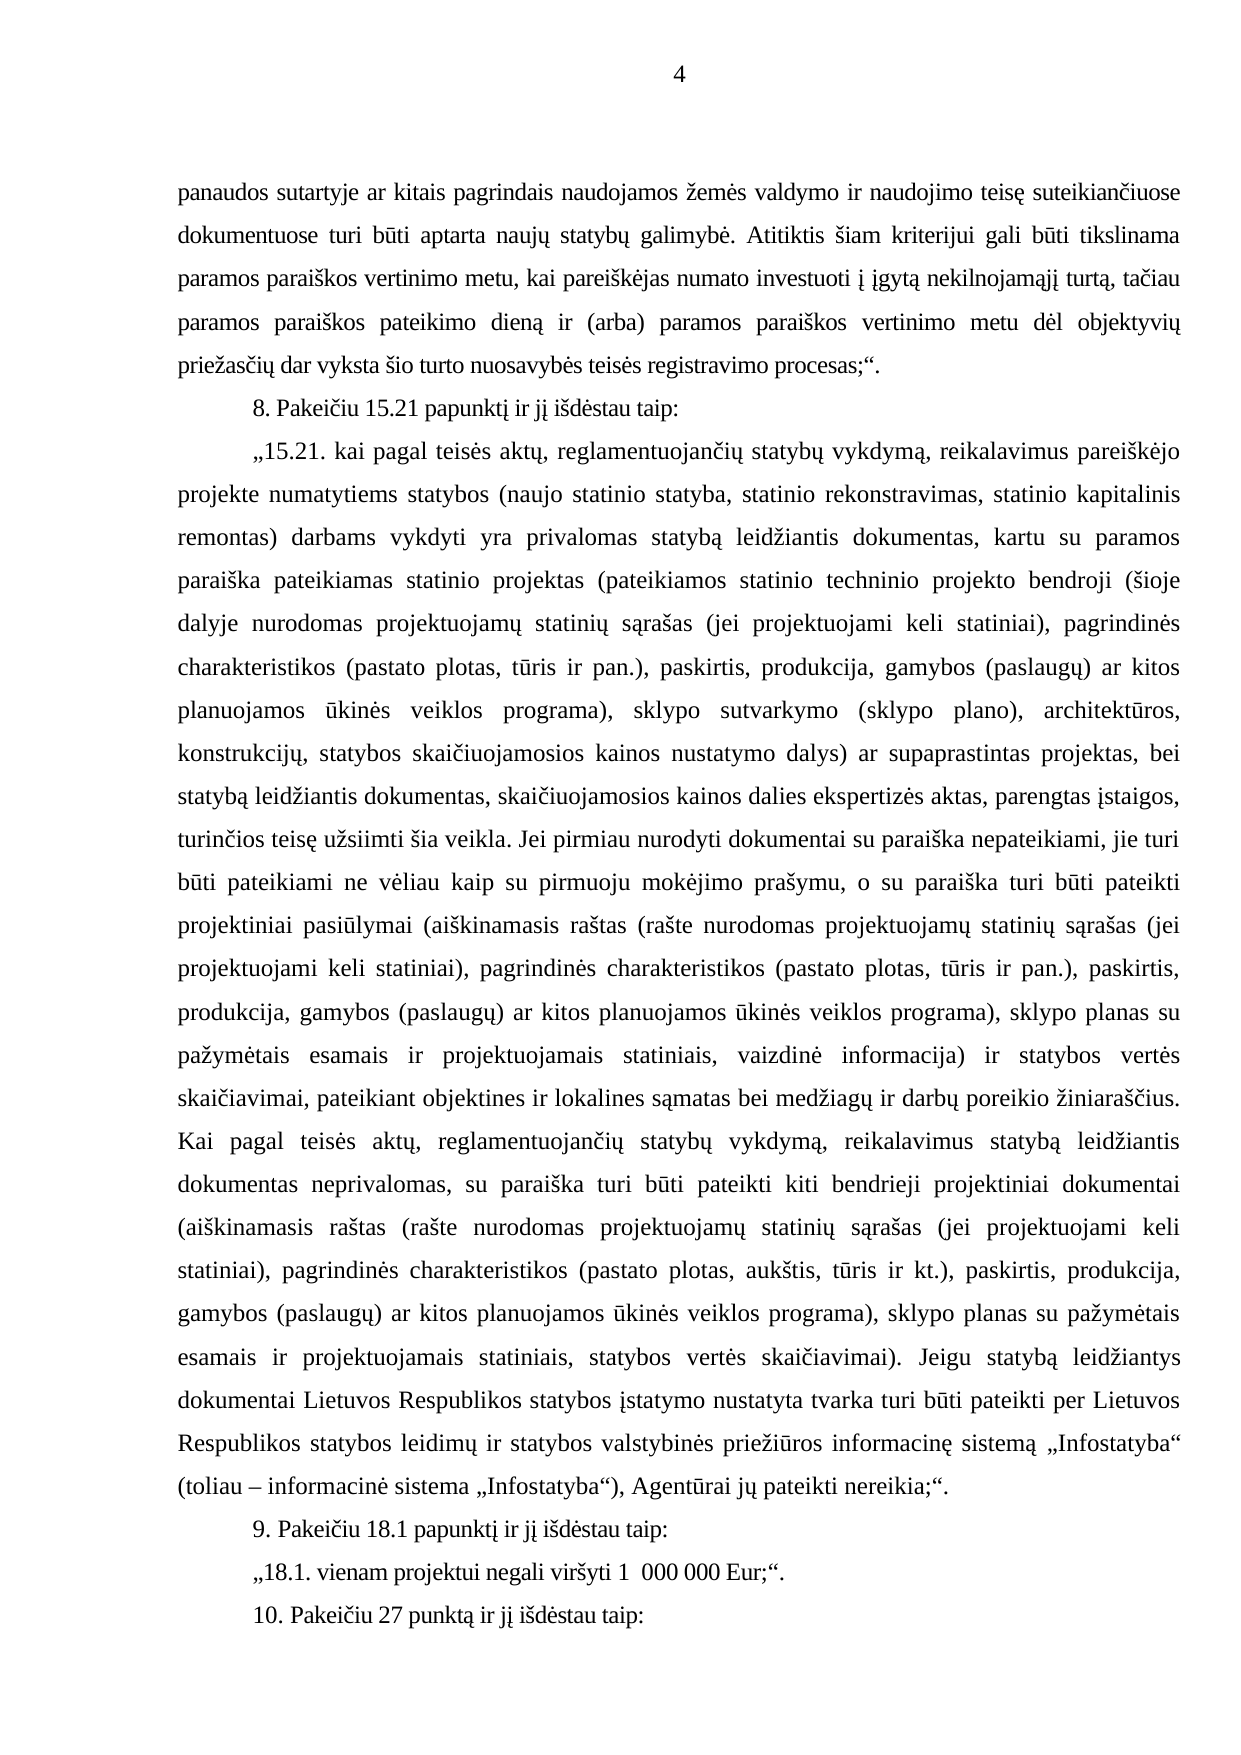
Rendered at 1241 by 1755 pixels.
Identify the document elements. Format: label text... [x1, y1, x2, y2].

text panaudos sutartyje ar kitais pagrindais naudojamos žemės valdymo ir naudojimo teisę suteikiančiuose dokumentuose turi būti aptarta naujų statybų galimybė. Atitiktis šiam kriterijui gali būti tikslinama paramos paraiškos vertinimo metu, kai pareiškėjas numato investuoti į įgytą nekilnojamąjį turtą, tačiau paramos paraiškos pateikimo dieną ir (arba) paramos paraiškos vertinimo metu dėl objektyvių priežasčių dar vyksta šio turto nuosavybės teisės registravimo procesas;“. [177, 177, 1181, 378]
text „15.21. kai pagal teisės aktų, reglamentuojančių statybų vykdymą, reikalavimus pareiškėjo projekte numatytiems statybos (naujo statinio statyba, statinio rekonstravimas, statinio kapitalinis remontas) darbams vykdyti yra privalomas statybą leidžiantis dokumentas, kartu su paramos paraiška pateikiamas statinio projektas (pateikiamos statinio techninio projekto bendroji (šioje dalyje nurodomas projektuojamų statinių sąrašas (jei projektuojami keli statiniai), pagrindinės charakteristikos (pastato plotas, tūris ir pan.), paskirtis, produkcija, gamybos (paslaugų) ar kitos planuojamos ūkinės veiklos programa), sklypo sutvarkymo (sklypo plano), architektūros, konstrukcijų, statybos skaičiuojamosios kainos nustatymo dalys) ar supaprastintas projektas, bei statybą leidžiantis dokumentas, skaičiuojamosios kainos dalies ekspertizės aktas, parengtas įstaigos, turinčios teisę užsiimti šia veikla. Jei pirmiau nurodyti dokumentai su paraiška nepateikiami, jie turi būti pateikiami ne vėliau kaip su pirmuoju mokėjimo prašymu, o su paraiška turi būti pateikti projektiniai pasiūlymai (aiškinamasis raštas (rašte nurodomas projektuojamų statinių sąrašas (jei projektuojami keli statiniai), pagrindinės charakteristikos (pastato plotas, tūris ir pan.), paskirtis, produkcija, gamybos (paslaugų) ar kitos planuojamos ūkinės veiklos programa), sklypo planas su pažymėtais esamais ir projektuojamais statiniais, vaizdinė informacija) ir statybos vertės skaičiavimai, pateikiant objektines ir lokalines sąmatas bei medžiagų ir darbų poreikio žiniaraščius. Kai pagal teisės aktų, reglamentuojančių statybų vykdymą, reikalavimus statybą leidžiantis dokumentas neprivalomas, su paraiška turi būti pateikti kiti bendrieji projektiniai dokumentai (aiškinamasis raštas (rašte nurodomas projektuojamų statinių sąrašas (jei projektuojami keli statiniai), pagrindinės charakteristikos (pastato plotas, aukštis, tūris ir kt.), paskirtis, produkcija, gamybos (paslaugų) ar kitos planuojamos ūkinės veiklos programa), sklypo planas su pažymėtais esamais ir projektuojamais statiniais, statybos vertės skaičiavimai). Jeigu statybą leidžiantys dokumentai Lietuvos Respublikos statybos įstatymo nustatyta tvarka turi būti pateikti per Lietuvos Respublikos statybos leidimų ir statybos valstybinės priežiūros informacinę sistemą „Infostatyba“ (toliau – informacinė sistema „Infostatyba“), Agentūrai jų pateikti nereikia;“. [177, 436, 1181, 1500]
text 9. Pakeičiu 18.1 papunktį ir jį išdėstau taip: [177, 1514, 1181, 1543]
text „18.1. vienam projektui negali viršyti 1 000 000 Eur;“. [177, 1557, 1181, 1586]
text 8. Pakeičiu 15.21 papunktį ir jį išdėstau taip: [177, 393, 1181, 422]
text 10. Pakeičiu 27 punktą ir jį išdėstau taip: [177, 1600, 1181, 1629]
